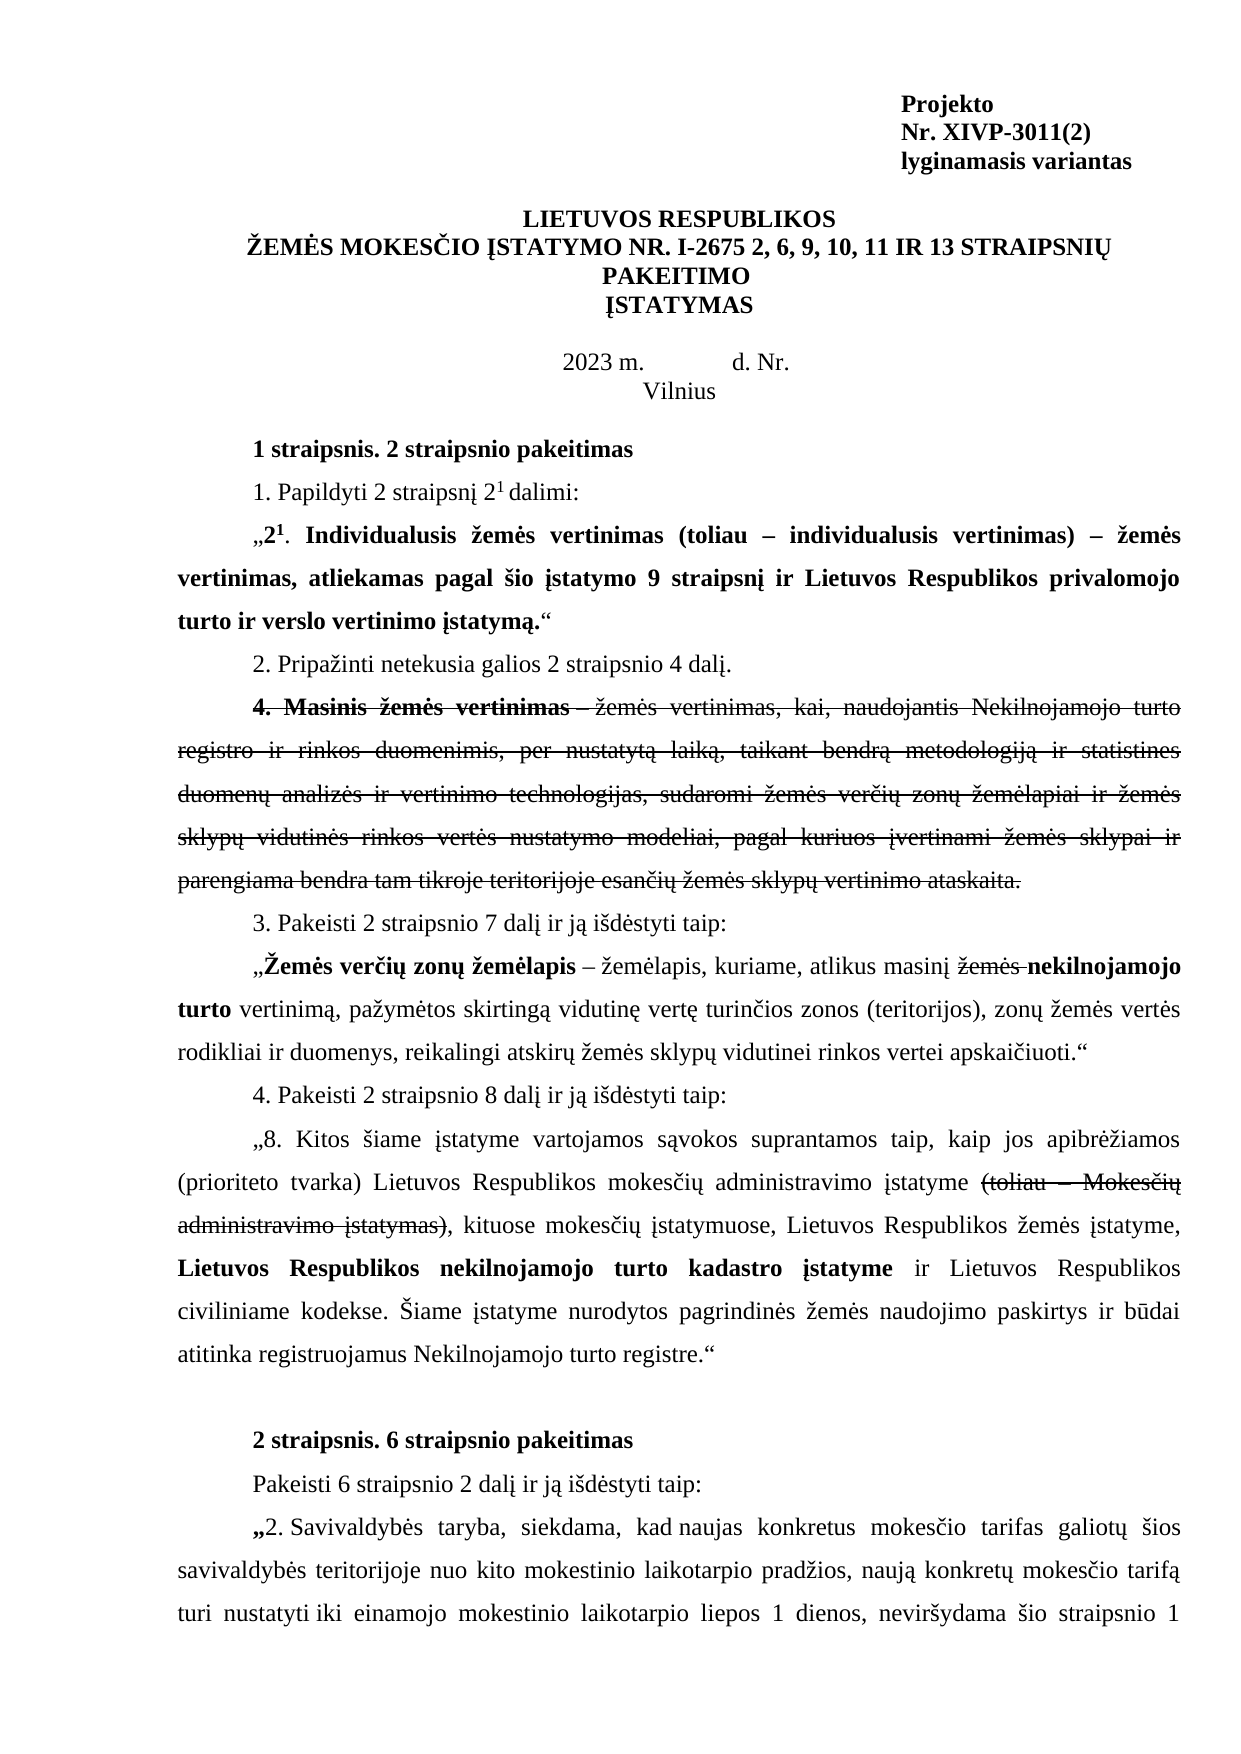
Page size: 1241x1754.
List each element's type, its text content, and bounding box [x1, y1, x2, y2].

text 4. Masinis žemės vertinimas – žemės vertinimas, kai, naudojantis Nekilnojamojo turto registro ir rinkos duomenimis, per nustatytą laiką, taikant bendrą metodologiją ir statistines duomenų analizės ir vertinimo technologijas, sudaromi žemės verčių zonų žemėlapiai ir žemės sklypų vidutinės rinkos vertės nustatymo modeliai, pagal kuriuos įvertinami žemės sklypai ir parengiama bendra tam tikroje teritorijoje esančių žemės sklypų vertinimo ataskaita. [177, 692, 1181, 751]
list 1. Papildyti 2 straipsnį 21 dalimi: [252, 477, 1181, 506]
subtitle Nr. XIVP-3011(2) [901, 117, 1181, 146]
text 4. Masinis žemės vertinimas – žemės vertinimas, kai, naudojantis Nekilnojamojo turto registro ir rinkos duomenimis, per nustatytą laiką, taikant bendrą metodologiją ir statistines duomenų analizės ir vertinimo technologijas, sudaromi žemės verčių zonų žemėlapiai ir žemės sklypų vidutinės rinkos vertės nustatymo modeliai, pagal kuriuos įvertinami žemės sklypai ir parengiama bendra tam tikroje teritorijoje esančių žemės sklypų vertinimo ataskaita. [177, 795, 1181, 837]
text ŽEMĖS MOKESČIO ĮSTATYMO NR. i-2675 2, 6, 9, 10, 11 IR 13 STRAIPSNIŲ PAKEITIMO [177, 232, 1181, 290]
text 1 straipsnis. 2 straipsnio pakeitimas [177, 434, 1181, 462]
subtitle Projekto [901, 89, 1181, 117]
text „2. Savivaldybės taryba, siekdama, kad naujas konkretus mokesčio tarifas galiotų šios savivaldybės teritorijoje nuo kito mokestinio laikotarpio pradžios, naują konkretų mokesčio tarifą turi nustatyti iki einamojo mokestinio laikotarpio liepos 1 dienos, neviršydama šio straipsnio 1 [177, 1512, 1181, 1627]
text Vilnius [177, 376, 1181, 405]
text 2. Pripažinti netekusia galios 2 straipsnio 4 dalį. [177, 649, 1181, 678]
text „21. Individualusis žemės vertinimas (toliau – individualusis vertinimas) – žemės vertinimas, atliekamas pagal šio įstatymo 9 straipsnį ir Lietuvos Respublikos privalomojo turto ir verslo vertinimo įstatymą.“ [177, 520, 1181, 635]
text 4. Masinis žemės vertinimas – žemės vertinimas, kai, naudojantis Nekilnojamojo turto registro ir rinkos duomenimis, per nustatytą laiką, taikant bendrą metodologiją ir statistines duomenų analizės ir vertinimo technologijas, sudaromi žemės verčių zonų žemėlapiai ir žemės sklypų vidutinės rinkos vertės nustatymo modeliai, pagal kuriuos įvertinami žemės sklypai ir parengiama bendra tam tikroje teritorijoje esančių žemės sklypų vertinimo ataskaita. [177, 838, 1181, 894]
subtitle lyginamasis variantas [901, 146, 1181, 175]
text Pakeisti 6 straipsnio 2 dalį ir ją išdėstyti taip: [177, 1469, 1181, 1497]
text ĮSTATYMAS [177, 290, 1181, 319]
text 4. Masinis žemės vertinimas – žemės vertinimas, kai, naudojantis Nekilnojamojo turto registro ir rinkos duomenimis, per nustatytą laiką, taikant bendrą metodologiją ir statistines duomenų analizės ir vertinimo technologijas, sudaromi žemės verčių zonų žemėlapiai ir žemės sklypų vidutinės rinkos vertės nustatymo modeliai, pagal kuriuos įvertinami žemės sklypai ir parengiama bendra tam tikroje teritorijoje esančių žemės sklypų vertinimo ataskaita. [177, 753, 1181, 794]
text „Žemės verčių zonų žemėlapis – žemėlapis, kuriame, atlikus masinį žemės nekilnojamojo turto vertinimą, pažymėtos skirtingą vidutinę vertę turinčios zonos (teritorijos), zonų žemės vertės rodikliai ir duomenys, reikalingi atskirų žemės sklypų vidutinei rinkos vertei apskaičiuoti.“ [177, 951, 1181, 1066]
text 4. Pakeisti 2 straipsnio 8 dalį ir ją išdėstyti taip: [177, 1081, 1181, 1109]
text 2 straipsnis. 6 straipsnio pakeitimas [177, 1426, 1181, 1454]
text „8. Kitos šiame įstatyme vartojamos sąvokos suprantamos taip, kaip jos apibrėžiamos (prioriteto tvarka) Lietuvos Respublikos mokesčių administravimo įstatyme (toliau – Mokesčių administravimo įstatymas), kituose mokesčių įstatymuose, Lietuvos Respublikos žemės įstatyme, Lietuvos Respublikos nekilnojamojo turto kadastro įstatyme ir Lietuvos Respublikos civiliniame kodekse. Šiame įstatyme nurodytos pagrindinės žemės naudojimo paskirtys ir būdai atitinka registruojamus Nekilnojamojo turto registre.“ [177, 1124, 1181, 1368]
text LIETUVOS RESPUBLIKOS [177, 204, 1181, 232]
text 2023 m. d. Nr. [177, 347, 1181, 376]
text 3. Pakeisti 2 straipsnio 7 dalį ir ją išdėstyti taip: [177, 908, 1181, 937]
